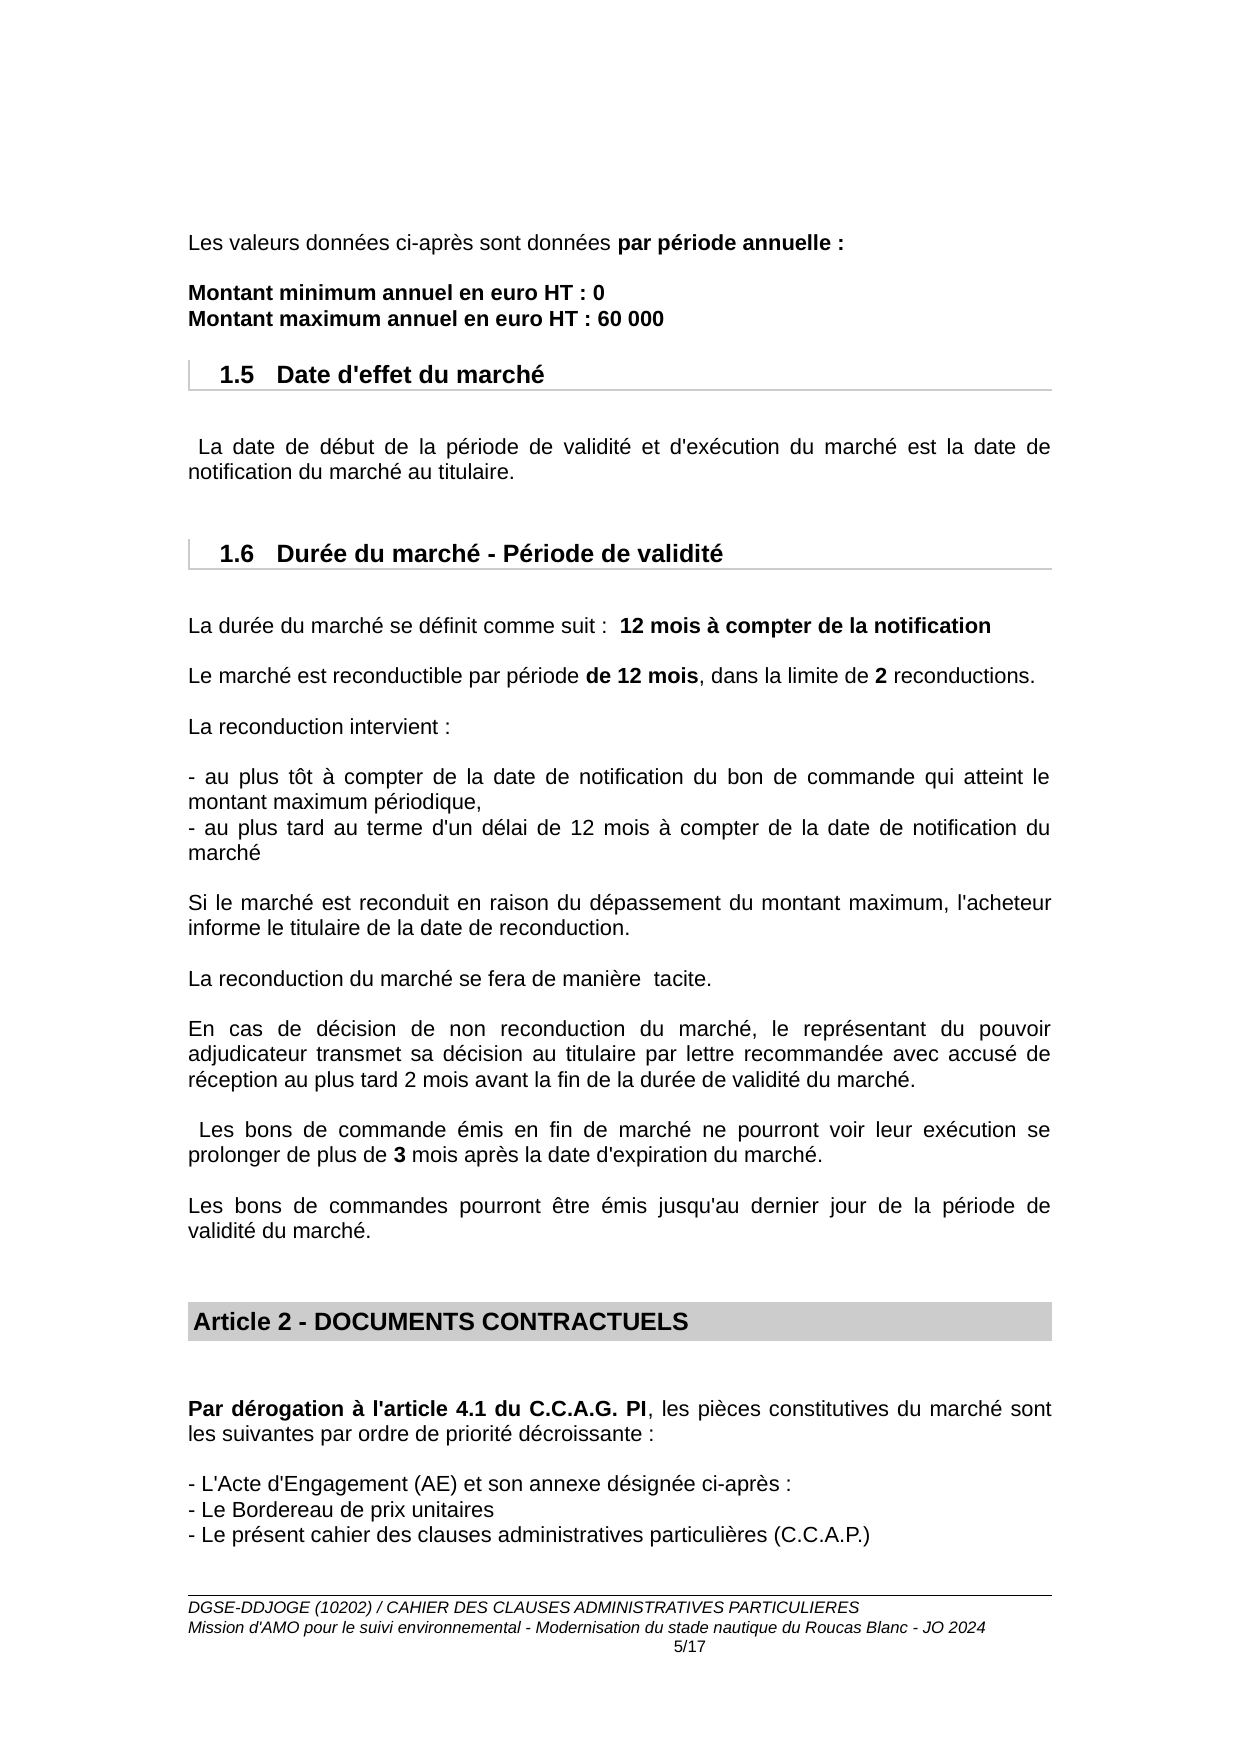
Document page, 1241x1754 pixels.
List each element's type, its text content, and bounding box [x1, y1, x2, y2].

text La date de début de la période de validité et d'exécution du marché est la date de notification du marché au titulaire. [188, 434, 1052, 484]
text Montant maximum annuel en euro HT : 60 000 [188, 305, 1052, 331]
text - au plus tôt à compter de la date de notification du bon de commande qui atteint le montant maximum périodique, [188, 764, 1052, 814]
text Montant minimum annuel en euro HT : 0 [188, 280, 1052, 305]
text La reconduction intervient : [188, 713, 1052, 739]
text - L'Acte d'Engagement (AE) et son annexe désignée ci-après : [188, 1471, 1052, 1496]
text Les valeurs données ci-après sont données par période annuelle : [188, 230, 1052, 255]
subtitle Durée du marché - Période de validité [190, 539, 1052, 568]
text La durée du marché se définit comme suit : 12 mois à compter de la notification [188, 613, 1052, 638]
text Par dérogation à l'article 4.1 du C.C.A.G. PI, les pièces constitutives du marché sont les suivantes par ordre de priorité décroissante : [188, 1396, 1052, 1446]
text Le marché est reconductible par période de 12 mois, dans la limite de 2 reconductions. [188, 663, 1052, 688]
subtitle Date d'effet du marché [190, 360, 1052, 389]
subtitle DOCUMENTS CONTRACTUELS [190, 1304, 1050, 1339]
text Les bons de commandes pourront être émis jusqu'au dernier jour de la période de validité du marché. [188, 1192, 1052, 1243]
text - au plus tard au terme d'un délai de 12 mois à compter de la date de notification du marché [188, 814, 1052, 865]
text Si le marché est reconduit en raison du dépassement du montant maximum, l'acheteur informe le titulaire de la date de reconduction. [188, 890, 1052, 940]
text En cas de décision de non reconduction du marché, le représentant du pouvoir adjudicateur transmet sa décision au titulaire par lettre recommandée avec accusé de réception au plus tard 2 mois avant la fin de la durée de validité du marché. [188, 1016, 1052, 1092]
text - Le présent cahier des clauses administratives particulières (C.C.A.P.) [188, 1522, 1052, 1547]
text Les bons de commande émis en fin de marché ne pourront voir leur exécution se prolonger de plus de 3 mois après la date d'expiration du marché. [188, 1117, 1052, 1167]
text - Le Bordereau de prix unitaires [188, 1496, 1052, 1522]
text La reconduction du marché se fera de manière tacite. [188, 966, 1052, 991]
